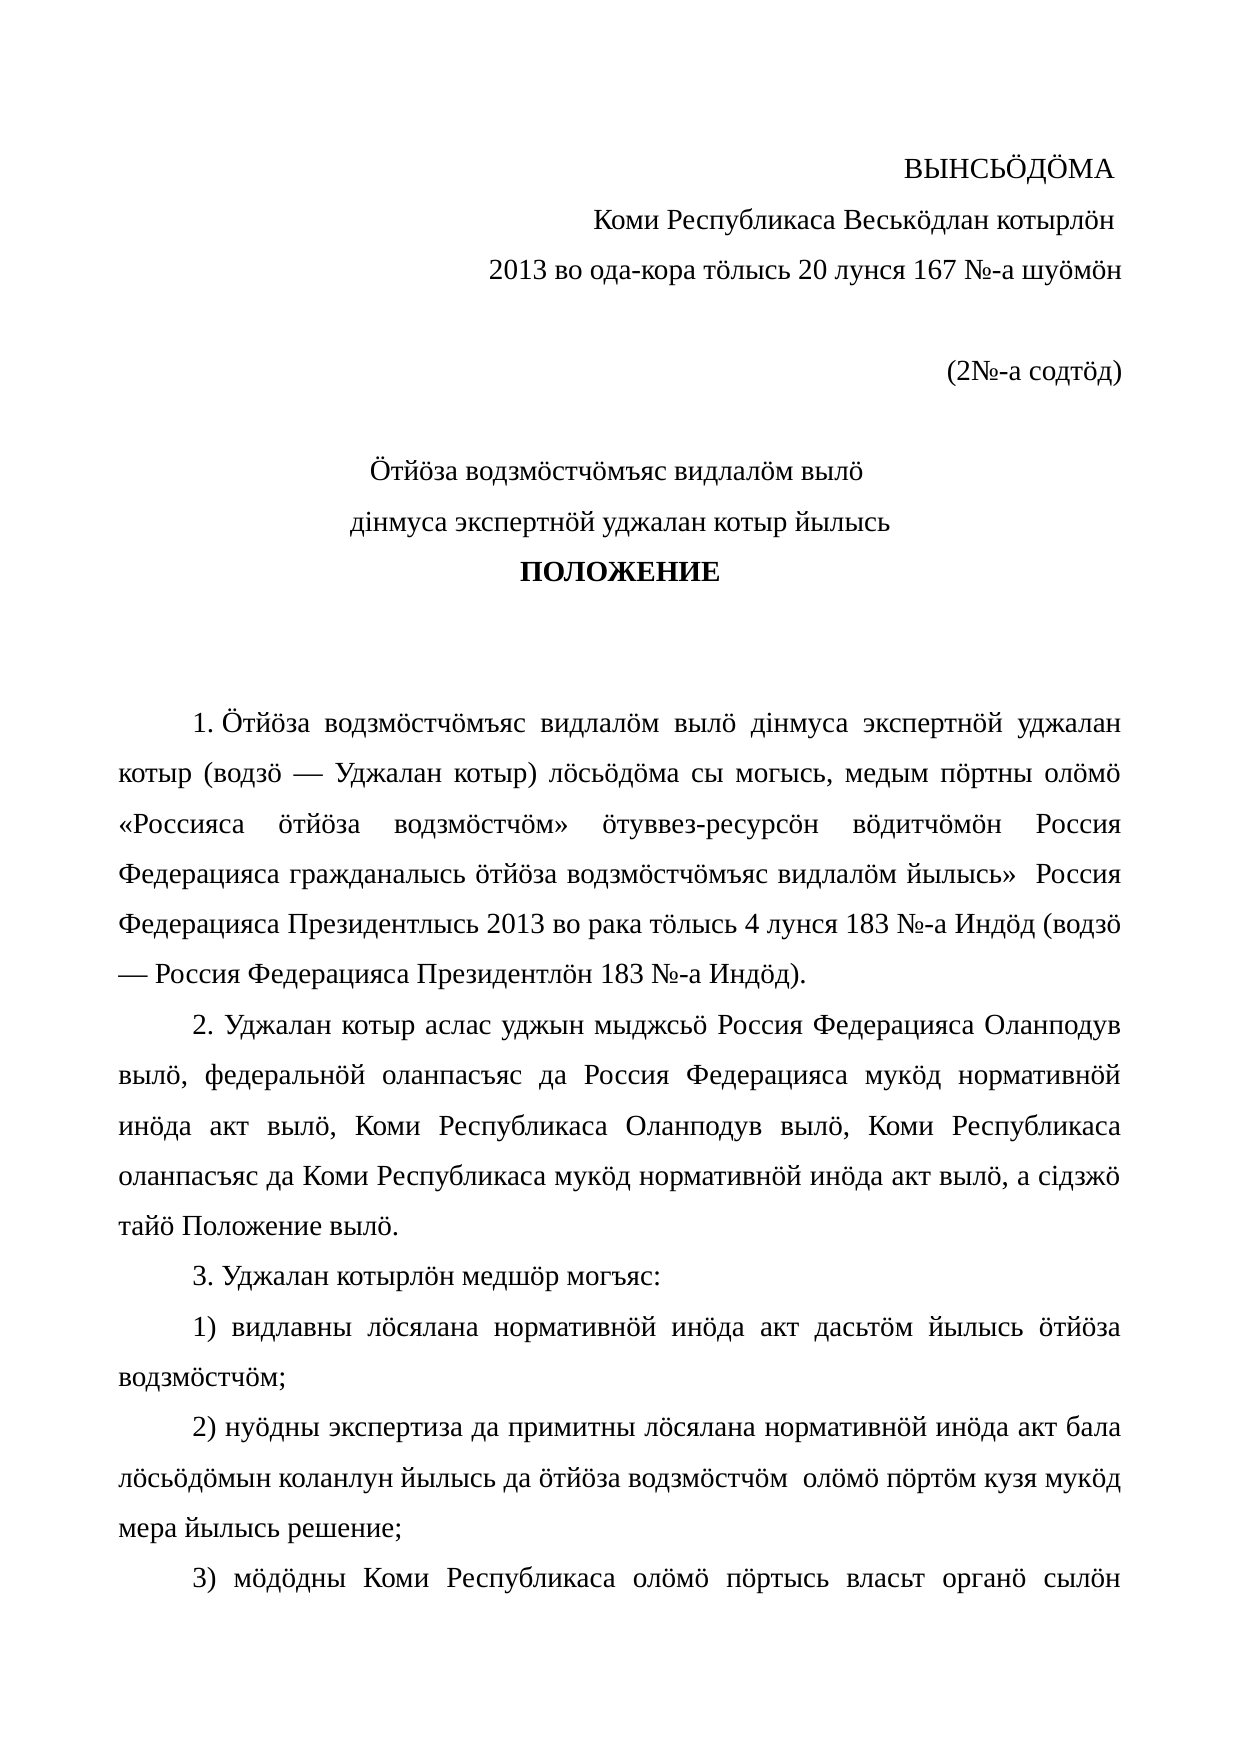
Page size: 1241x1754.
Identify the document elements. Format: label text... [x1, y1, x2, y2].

text 3. Уджалан котырлӧн медшӧр могъяс: [118, 1258, 1122, 1292]
text дінмуса экспертнӧй уджалан котыр йылысь [118, 504, 1122, 537]
text 3) мӧдӧдны Коми Республикаса олӧмӧ пӧртысь власьт органӧ сылӧн [118, 1560, 1122, 1594]
text 1) видлавны лӧсялана нормативнӧй инӧда акт дасьтӧм йылысь ӧтйӧза водзмӧстчӧм; [118, 1309, 1122, 1393]
text 2013 во ода-кора тӧлысь 20 лунся 167 №-а шуӧмӧн [118, 252, 1122, 286]
text (2№-а содтӧд) [118, 353, 1122, 386]
text ПОЛОЖЕНИЕ [118, 554, 1122, 588]
text 2) нуӧдны экспертиза да примитны лӧсялана нормативнӧй инӧда акт бала лӧсьӧдӧмын коланлун йылысь да ӧтйӧза водзмӧстчӧм олӧмӧ пӧртӧм кузя мукӧд мера йылысь решение; [118, 1409, 1122, 1544]
text 2. Уджалан котыр аслас уджын мыджсьӧ Россия Федерацияса Оланподув вылӧ, федеральнӧй оланпасъяс да Россия Федерацияса мукӧд нормативнӧй инӧда акт вылӧ, Коми Республикаса Оланподув вылӧ, Коми Республикаса оланпасъяс да Коми Республикаса мукӧд нормативнӧй инӧда акт вылӧ, а сідзжӧ тайӧ Положение вылӧ. [118, 1007, 1122, 1242]
text Ӧтйӧза водзмӧстчӧмъяс видлалӧм вылӧ [118, 453, 1122, 487]
list Ӧтйӧза водзмӧстчӧмъяс видлалӧм вылӧ дінмуса экспертнӧй уджалан котыр (водзӧ — Уджалан котыр) лӧсьӧдӧма сы могысь, медым пӧртны олӧмӧ «Россияса ӧтйӧза водзмӧстчӧм» ӧтуввез-ресурсӧн вӧдитчӧмӧн Россия Федерацияса гражданалысь ӧтйӧза водзмӧстчӧмъяс видлалӧм йылысь» Россия Федерацияса Президентлысь 2013 во рака тӧлысь 4 лунся 183 №-а Индӧд (водзӧ — Россия Федерацияса Президентлӧн 183 №-а Индӧд). [118, 705, 1122, 990]
text Коми Республикаса Веськӧдлан котырлӧн [118, 202, 1122, 236]
text ВЫНСЬӦДӦМА [118, 152, 1122, 185]
